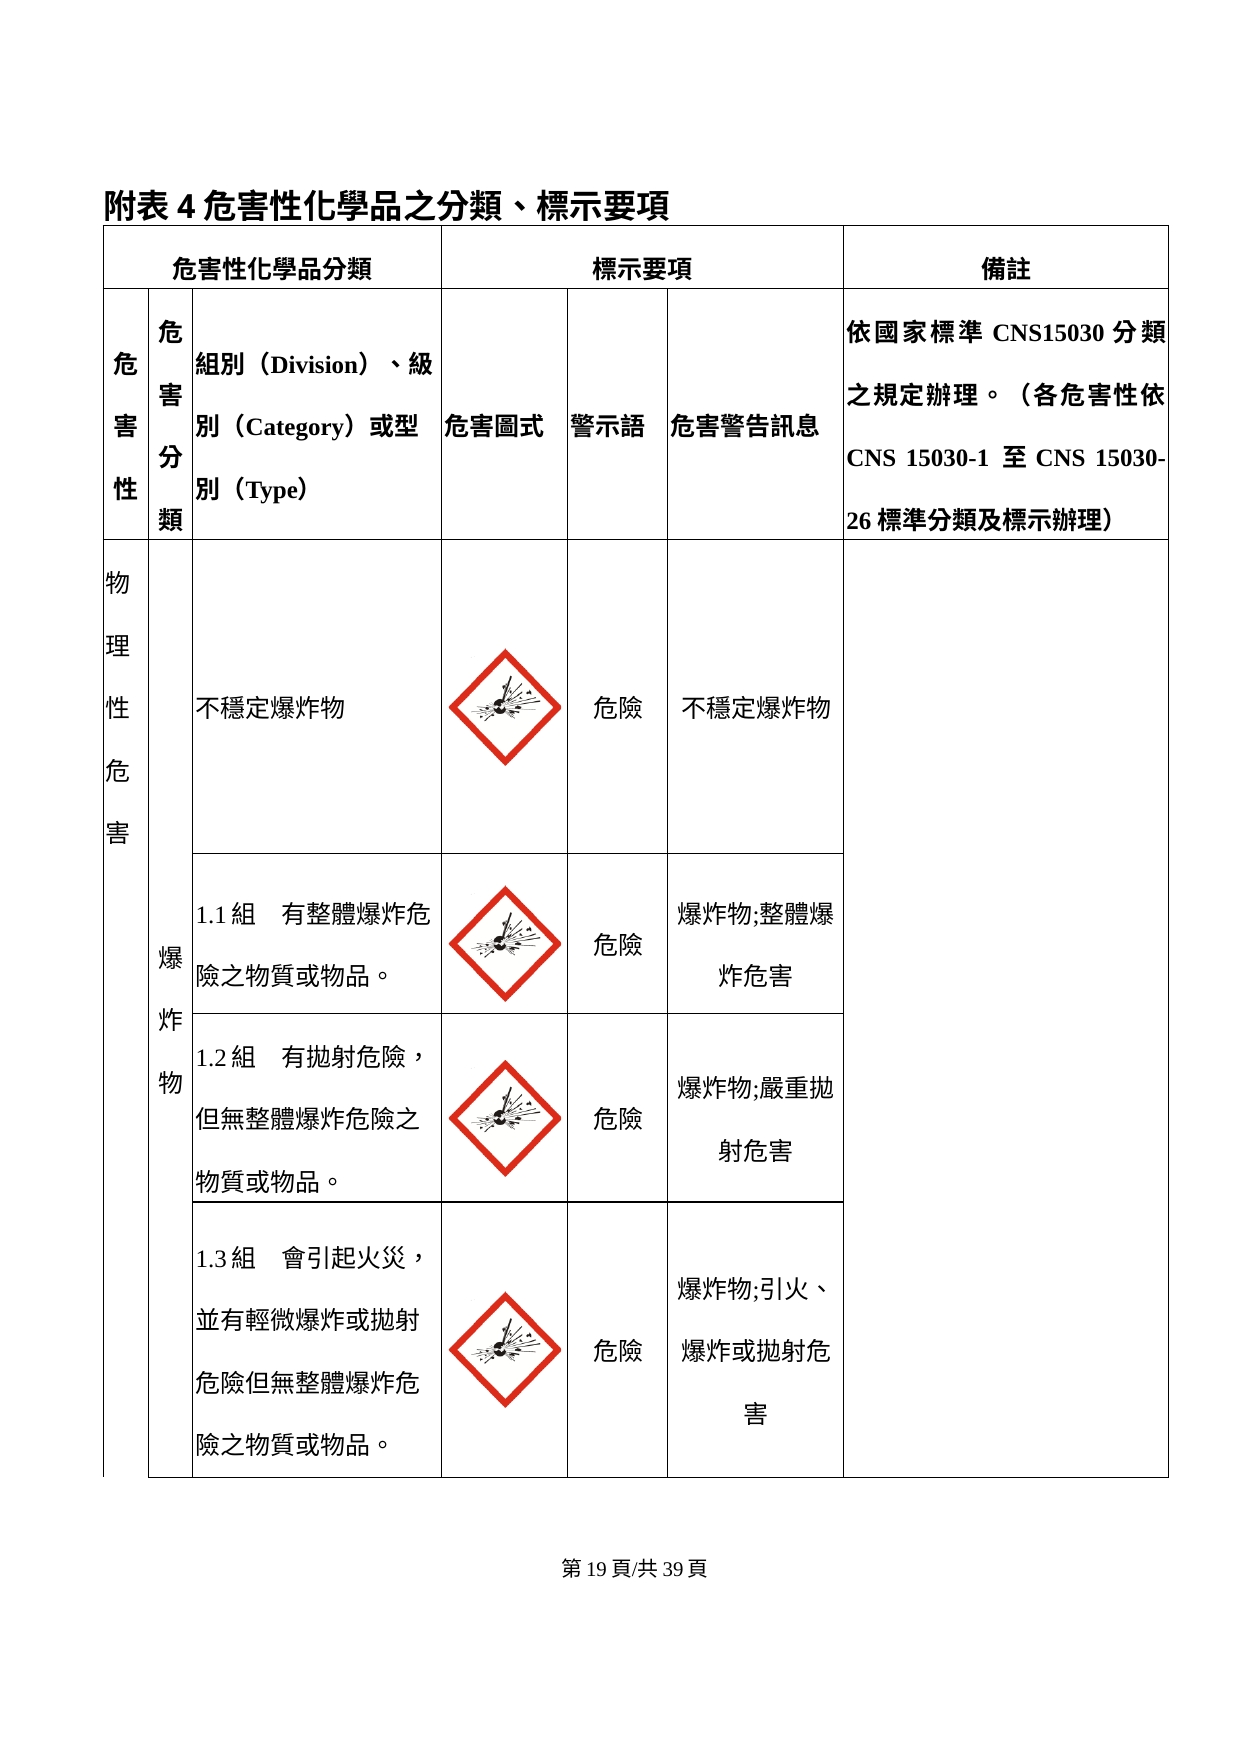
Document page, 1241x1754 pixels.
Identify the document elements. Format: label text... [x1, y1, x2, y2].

table_cell 爆炸物 [149, 540, 192, 1477]
table_cell 危險 [568, 1014, 667, 1201]
table_cell 組別（Division）、級別（Category）或型別（Type） [193, 289, 441, 539]
table_cell [442, 854, 567, 1013]
table_cell 警示語 [568, 289, 667, 539]
table_cell 1.2組 有拋射危險，但無整體爆炸危險之物質或物品。 [193, 1014, 441, 1201]
table_cell [104, 1013, 148, 1201]
table_cell [442, 540, 567, 853]
table_cell 危害圖式 [442, 289, 567, 539]
table_cell 不穩定爆炸物 [193, 540, 441, 853]
table_cell 爆炸物;引火、爆炸或拋射危害 [668, 1203, 843, 1477]
table_cell 依國家標準CNS15030分類之規定辦理。（各危害性依CNS 15030-1 至CNS 15030-26 標準分類及標示辦理） [844, 289, 1168, 539]
table_cell 危害警告訊息 [668, 289, 843, 539]
table_cell 危害分類 [149, 289, 192, 539]
table_header 危害性化學品分類 [104, 226, 441, 288]
table_cell [104, 853, 148, 1013]
table_cell 1.3組 會引起火災，並有輕微爆炸或拋射危險但無整體爆炸危險之物質或物品。 [193, 1203, 441, 1477]
table_cell 爆炸物;嚴重拋射危害 [668, 1014, 843, 1201]
table_cell [442, 1014, 567, 1201]
table_cell 危險 [568, 854, 667, 1013]
table_cell [104, 1201, 148, 1477]
text 附表4危害性化學品之分類、標示要項 [103, 162, 1166, 225]
table_cell 不穩定爆炸物 [668, 540, 843, 853]
table_cell 危害性 [104, 289, 148, 539]
table_cell 危險 [568, 540, 667, 853]
table_cell 1.1組 有整體爆炸危險之物質或物品。 [193, 854, 441, 1013]
table_cell 爆炸物;整體爆炸危害 [668, 854, 843, 1013]
table_header 標示要項 [442, 226, 843, 288]
table_header 備註 [844, 226, 1168, 288]
table_cell [442, 1203, 567, 1477]
table_cell 危險 [568, 1203, 667, 1477]
table_cell [844, 540, 1168, 1477]
table_cell 物理性危害 [104, 540, 148, 853]
